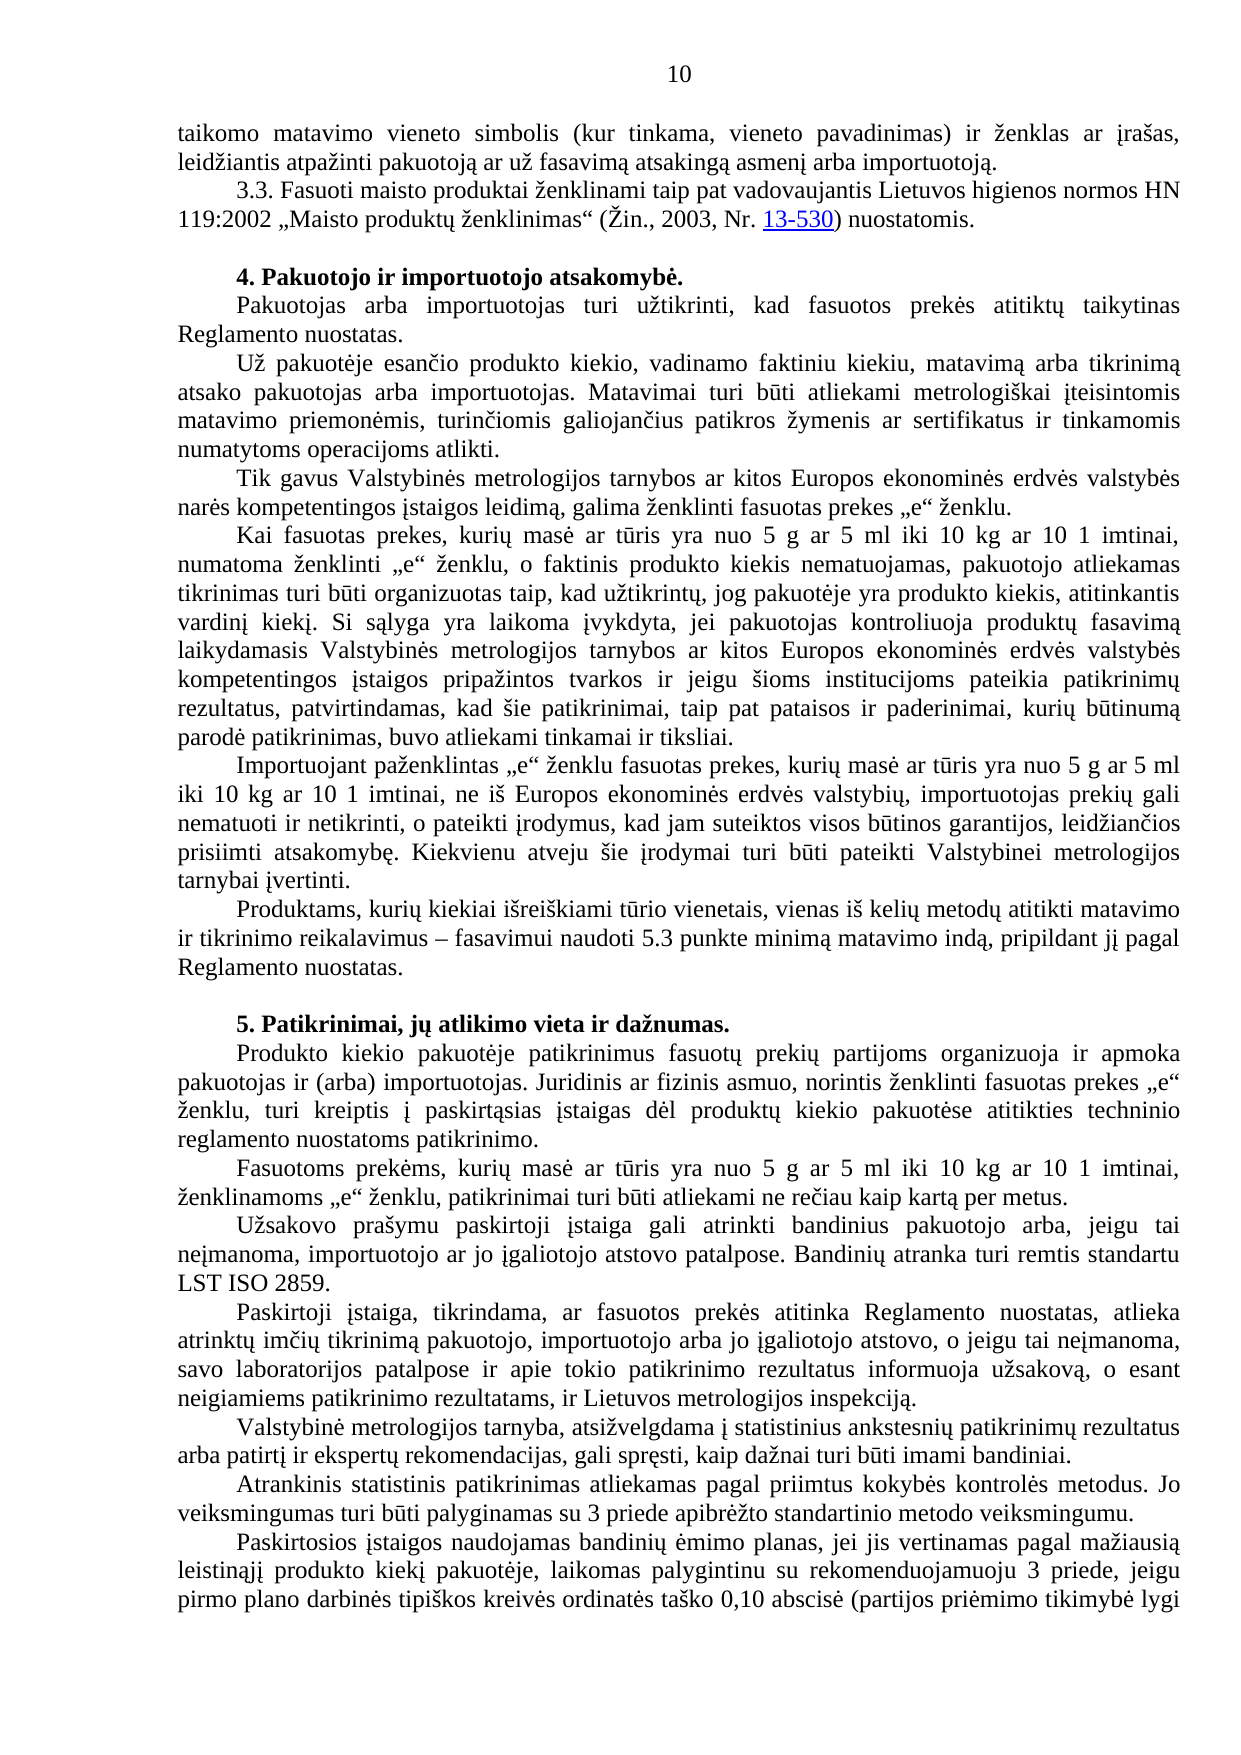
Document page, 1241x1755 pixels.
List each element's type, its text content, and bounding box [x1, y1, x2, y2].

text Atrankinis statistinis patikrinimas atliekamas pagal priimtus kokybės kontrolės metodus. Jo veiksmingumas turi būti palyginamas su 3 priede apibrėžto standartinio metodo veiksmingumu. [177, 1469, 1181, 1527]
text 3.3. Fasuoti maisto produktai ženklinami taip pat vadovaujantis Lietuvos higienos normos HN 119:2002 „Maisto produktų ženklinimas“ (Žin., 2003, Nr. 13-530) nuostatomis. [177, 176, 1181, 233]
text Produkto kiekio pakuotėje patikrinimus fasuotų prekių partijoms organizuoja ir apmoka pakuotojas ir (arba) importuotojas. Juridinis ar fizinis asmuo, norintis ženklinti fasuotas prekes „e“ ženklu, turi kreiptis į paskirtąsias įstaigas dėl produktų kiekio pakuotėse atitikties techninio reglamento nuostatoms patikrinimo. [177, 1038, 1181, 1153]
text Paskirtosios įstaigos naudojamas bandinių ėmimo planas, jei jis vertinamas pagal mažiausią leistinąjį produkto kiekį pakuotėje, laikomas palygintinu su rekomenduojamuoju 3 priede, jeigu pirmo plano darbinės tipiškos kreivės ordinatės taško 0,10 abscisė (partijos priėmimo tikimybė lygi [177, 1527, 1181, 1613]
text Fasuotoms prekėms, kurių masė ar tūris yra nuo 5 g ar 5 ml iki 10 kg ar 10 1 imtinai, ženklinamoms „e“ ženklu, patikrinimai turi būti atliekami ne rečiau kaip kartą per metus. [177, 1153, 1181, 1211]
text Valstybinė metrologijos tarnyba, atsižvelgdama į statistinius ankstesnių patikrinimų rezultatus arba patirtį ir ekspertų rekomendacijas, gali spręsti, kaip dažnai turi būti imami bandiniai. [177, 1412, 1181, 1469]
text Produktams, kurių kiekiai išreiškiami tūrio vienetais, vienas iš kelių metodų atitikti matavimo ir tikrinimo reikalavimus – fasavimui naudoti 5.3 punkte minimą matavimo indą, pripildant jį pagal Reglamento nuostatas. [177, 894, 1181, 981]
text Kai fasuotas prekes, kurių masė ar tūris yra nuo 5 g ar 5 ml iki 10 kg ar 10 1 imtinai, numatoma ženklinti „e“ ženklu, o faktinis produkto kiekis nematuojamas, pakuotojo atliekamas tikrinimas turi būti organizuotas taip, kad užtikrintų, jog pakuotėje yra produkto kiekis, atitinkantis vardinį kiekį. Si sąlyga yra laikoma įvykdyta, jei pakuotojas kontroliuoja produktų fasavimą laikydamasis Valstybinės metrologijos tarnybos ar kitos Europos ekonominės erdvės valstybės kompetentingos įstaigos pripažintos tvarkos ir jeigu šioms institucijoms pateikia patikrinimų rezultatus, patvirtindamas, kad šie patikrinimai, taip pat pataisos ir paderinimai, kurių būtinumą parodė patikrinimas, buvo atliekami tinkamai ir tiksliai. [177, 521, 1181, 751]
text Tik gavus Valstybinės metrologijos tarnybos ar kitos Europos ekonominės erdvės valstybės narės kompetentingos įstaigos leidimą, galima ženklinti fasuotas prekes „e“ ženklu. [177, 463, 1181, 521]
text taikomo matavimo vieneto simbolis (kur tinkama, vieneto pavadinimas) ir ženklas ar įrašas, leidžiantis atpažinti pakuotoją ar už fasavimą atsakingą asmenį arba importuotoją. [177, 118, 1181, 176]
text Už pakuotėje esančio produkto kiekio, vadinamo faktiniu kiekiu, matavimą arba tikrinimą atsako pakuotojas arba importuotojas. Matavimai turi būti atliekami metrologiškai įteisintomis matavimo priemonėmis, turinčiomis galiojančius patikros žymenis ar sertifikatus ir tinkamomis numatytoms operacijoms atlikti. [177, 348, 1181, 463]
text Užsakovo prašymu paskirtoji įstaiga gali atrinkti bandinius pakuotojo arba, jeigu tai neįmanoma, importuotojo ar jo įgaliotojo atstovo patalpose. Bandinių atranka turi remtis standartu LST ISO 2859. [177, 1211, 1181, 1297]
text Importuojant paženklintas „e“ ženklu fasuotas prekes, kurių masė ar tūris yra nuo 5 g ar 5 ml iki 10 kg ar 10 1 imtinai, ne iš Europos ekonominės erdvės valstybių, importuotojas prekių gali nematuoti ir netikrinti, o pateikti įrodymus, kad jam suteiktos visos būtinos garantijos, leidžiančios prisiimti atsakomybę. Kiekvienu atveju šie įrodymai turi būti pateikti Valstybinei metrologijos tarnybai įvertinti. [177, 751, 1181, 894]
text 4. Pakuotojo ir importuotojo atsakomybė. [177, 262, 1181, 291]
text Paskirtoji įstaiga, tikrindama, ar fasuotos prekės atitinka Reglamento nuostatas, atlieka atrinktų imčių tikrinimą pakuotojo, importuotojo arba jo įgaliotojo atstovo, o jeigu tai neįmanoma, savo laboratorijos patalpose ir apie tokio patikrinimo rezultatus informuoja užsakovą, o esant neigiamiems patikrinimo rezultatams, ir Lietuvos metrologijos inspekciją. [177, 1297, 1181, 1412]
text Pakuotojas arba importuotojas turi užtikrinti, kad fasuotos prekės atitiktų taikytinas Reglamento nuostatas. [177, 291, 1181, 348]
text 5. Patikrinimai, jų atlikimo vieta ir dažnumas. [177, 1009, 1181, 1038]
